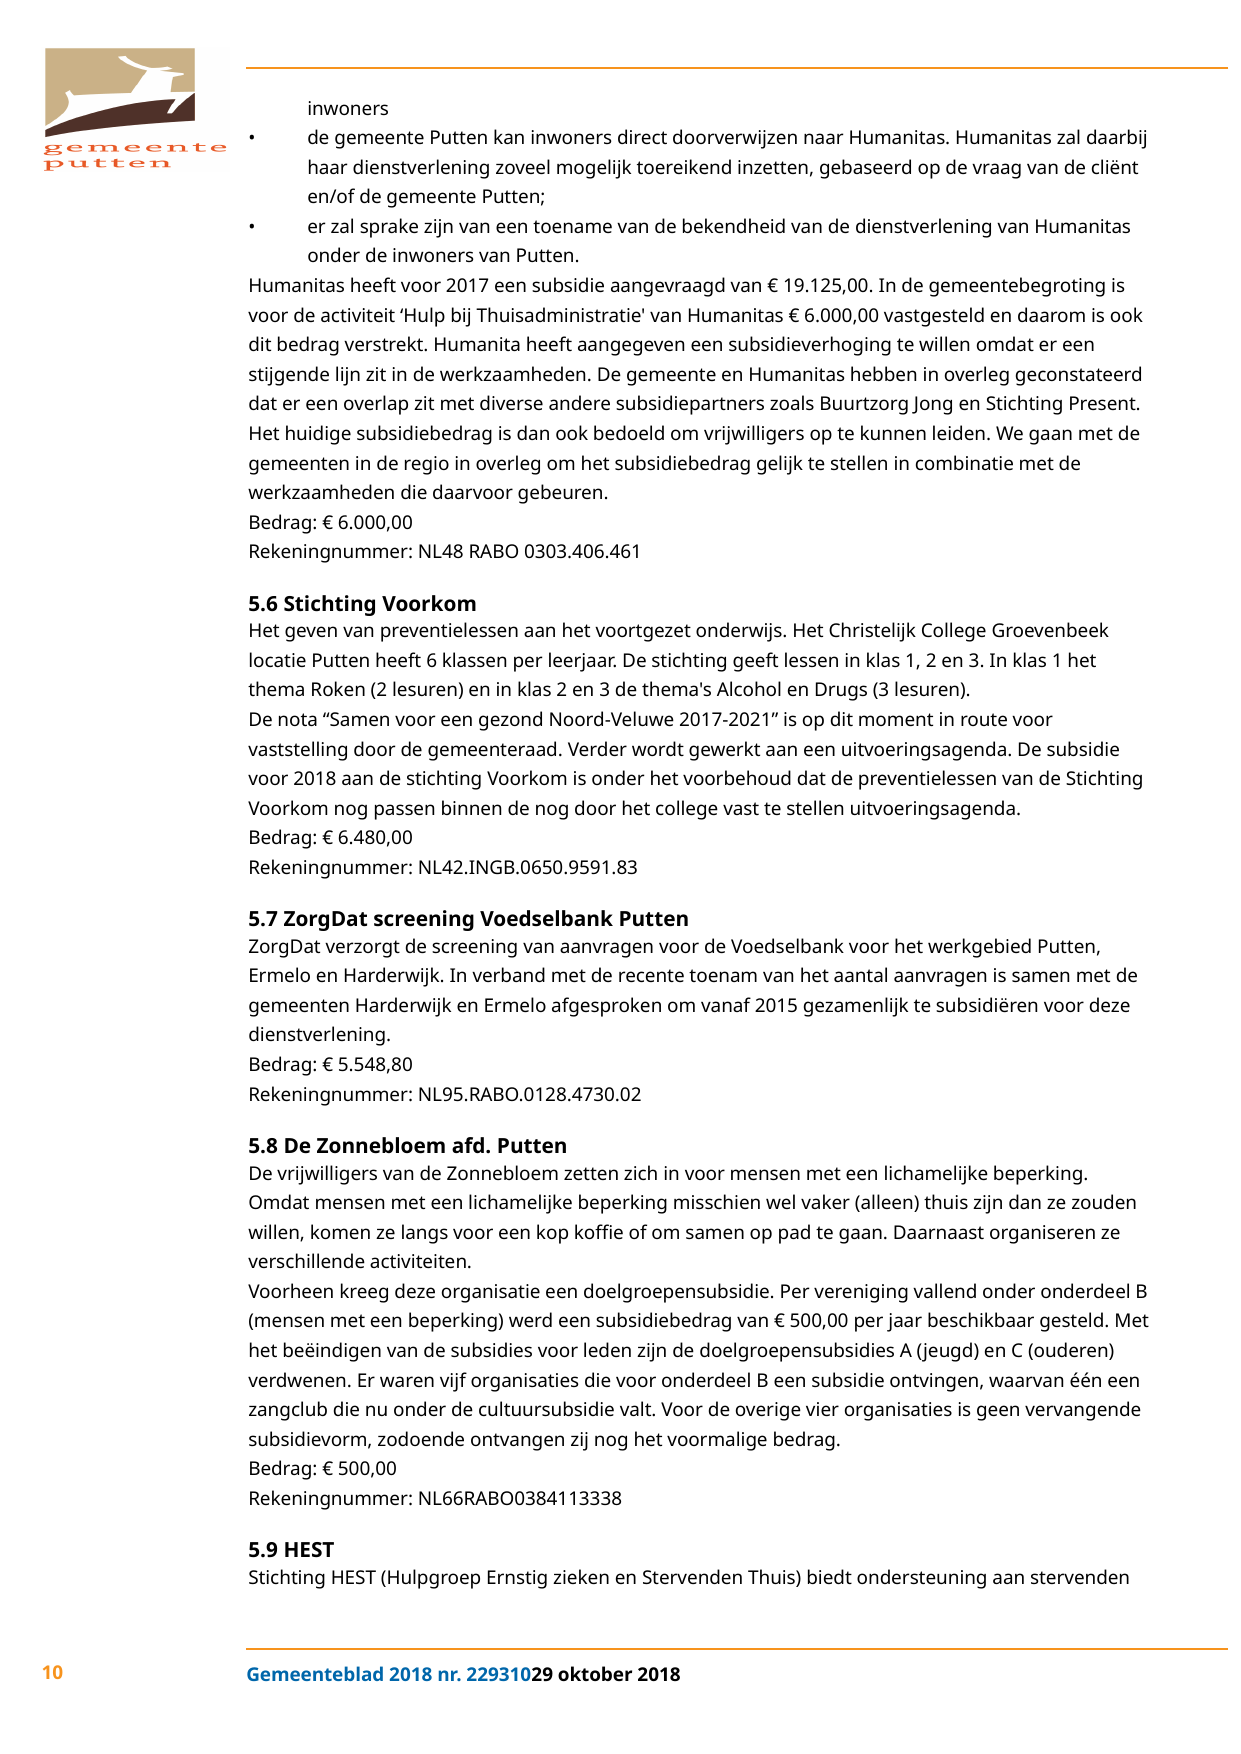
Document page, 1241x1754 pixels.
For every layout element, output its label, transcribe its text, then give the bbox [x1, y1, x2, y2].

text Rekeningnummer: NL48 RABO 0303.406.461 [248, 538, 1152, 564]
text Bedrag: € 500,00 [248, 1456, 1152, 1481]
text Rekeningnummer: NL66RABO0384113338 [248, 1485, 1152, 1511]
text Het geven van preventielessen aan het voortgezet onderwijs. Het Christelijk College Groevenbeek locatie Putten heeft 6 klassen per leerjaar. De stichting geeft lessen in klas 1, 2 en 3. In klas 1 het thema Roken (2 lesuren) en in klas 2 en 3 de thema's Alcohol en Drugs (3 lesuren). [248, 617, 1152, 702]
list inwoners [248, 95, 1152, 121]
text Rekeningnummer: NL42.INGB.0650.9591.83 [248, 854, 1152, 880]
text 5.9 HEST [248, 1536, 1152, 1564]
text Bedrag: € 6.480,00 [248, 824, 1152, 850]
picture [41, 47, 231, 172]
list er zal sprake zijn van een toename van de bekendheid van de dienstverlening van Humanitas onder de inwoners van Putten. [248, 213, 1152, 268]
text 5.8 De Zonnebloem afd. Putten [248, 1131, 1152, 1160]
text De vrijwilligers van de Zonnebloem zetten zich in voor mensen met een lichamelijke beperking. Omdat mensen met een lichamelijke beperking misschien wel vaker (alleen) thuis zijn dan ze zouden willen, komen ze langs voor een kop koffie of om samen op pad te gaan. Daarnaast organiseren ze verschillende activiteiten. [248, 1160, 1152, 1274]
text 5.6 Stichting Voorkom [248, 589, 1152, 617]
text ZorgDat verzorgt de screening van aanvragen voor de Voedselbank voor het werkgebied Putten, Ermelo en Harderwijk. In verband met de recente toenam van het aantal aanvragen is samen met de gemeenten Harderwijk en Ermelo afgesproken om vanaf 2015 gezamenlijk te subsidiëren voor deze dienstverlening. [248, 933, 1152, 1047]
list de gemeente Putten kan inwoners direct doorverwijzen naar Humanitas. Humanitas zal daarbij haar dienstverlening zoveel mogelijk toereikend inzetten, gebaseerd op de vraag van de cliënt en/of de gemeente Putten; [248, 124, 1152, 209]
text Bedrag: € 6.000,00 [248, 509, 1152, 535]
text Humanitas heeft voor 2017 een subsidie aangevraagd van € 19.125,00. In de gemeentebegroting is voor de activiteit ‘Hulp bij Thuisadministratie' van Humanitas € 6.000,00 vastgesteld en daarom is ook dit bedrag verstrekt. Humanita heeft aangegeven een subsidieverhoging te willen omdat er een stijgende lijn zit in de werkzaamheden. De gemeente en Humanitas hebben in overleg geconstateerd dat er een overlap zit met diverse andere subsidiepartners zoals Buurtzorg Jong en Stichting Present. Het huidige subsidiebedrag is dan ook bedoeld om vrijwilligers op te kunnen leiden. We gaan met de gemeenten in de regio in overleg om het subsidiebedrag gelijk te stellen in combinatie met de werkzaamheden die daarvoor gebeuren. [248, 272, 1152, 505]
text De nota “Samen voor een gezond Noord-Veluwe 2017-2021” is op dit moment in route voor vaststelling door de gemeenteraad. Verder wordt gewerkt aan een uitvoeringsagenda. De subsidie voor 2018 aan de stichting Voorkom is onder het voorbehoud dat de preventielessen van de Stichting Voorkom nog passen binnen de nog door het college vast te stellen uitvoeringsagenda. [248, 706, 1152, 821]
text Voorheen kreeg deze organisatie een doelgroepensubsidie. Per vereniging vallend onder onderdeel B (mensen met een beperking) werd een subsidiebedrag van € 500,00 per jaar beschikbaar gesteld. Met het beëindigen van de subsidies voor leden zijn de doelgroepensubsidies A (jeugd) en C (ouderen) verdwenen. Er waren vijf organisaties die voor onderdeel B een subsidie ontvingen, waarvan één een zangclub die nu onder de cultuursubsidie valt. Voor de overige vier organisaties is geen vervangende subsidievorm, zodoende ontvangen zij nog het voormalige bedrag. [248, 1278, 1152, 1452]
text 5.7 ZorgDat screening Voedselbank Putten [248, 904, 1152, 933]
text Stichting HEST (Hulpgroep Ernstig zieken en Stervenden Thuis) biedt ondersteuning aan stervenden [248, 1564, 1152, 1590]
text Rekeningnummer: NL95.RABO.0128.4730.02 [248, 1081, 1152, 1107]
text Bedrag: € 5.548,80 [248, 1051, 1152, 1077]
